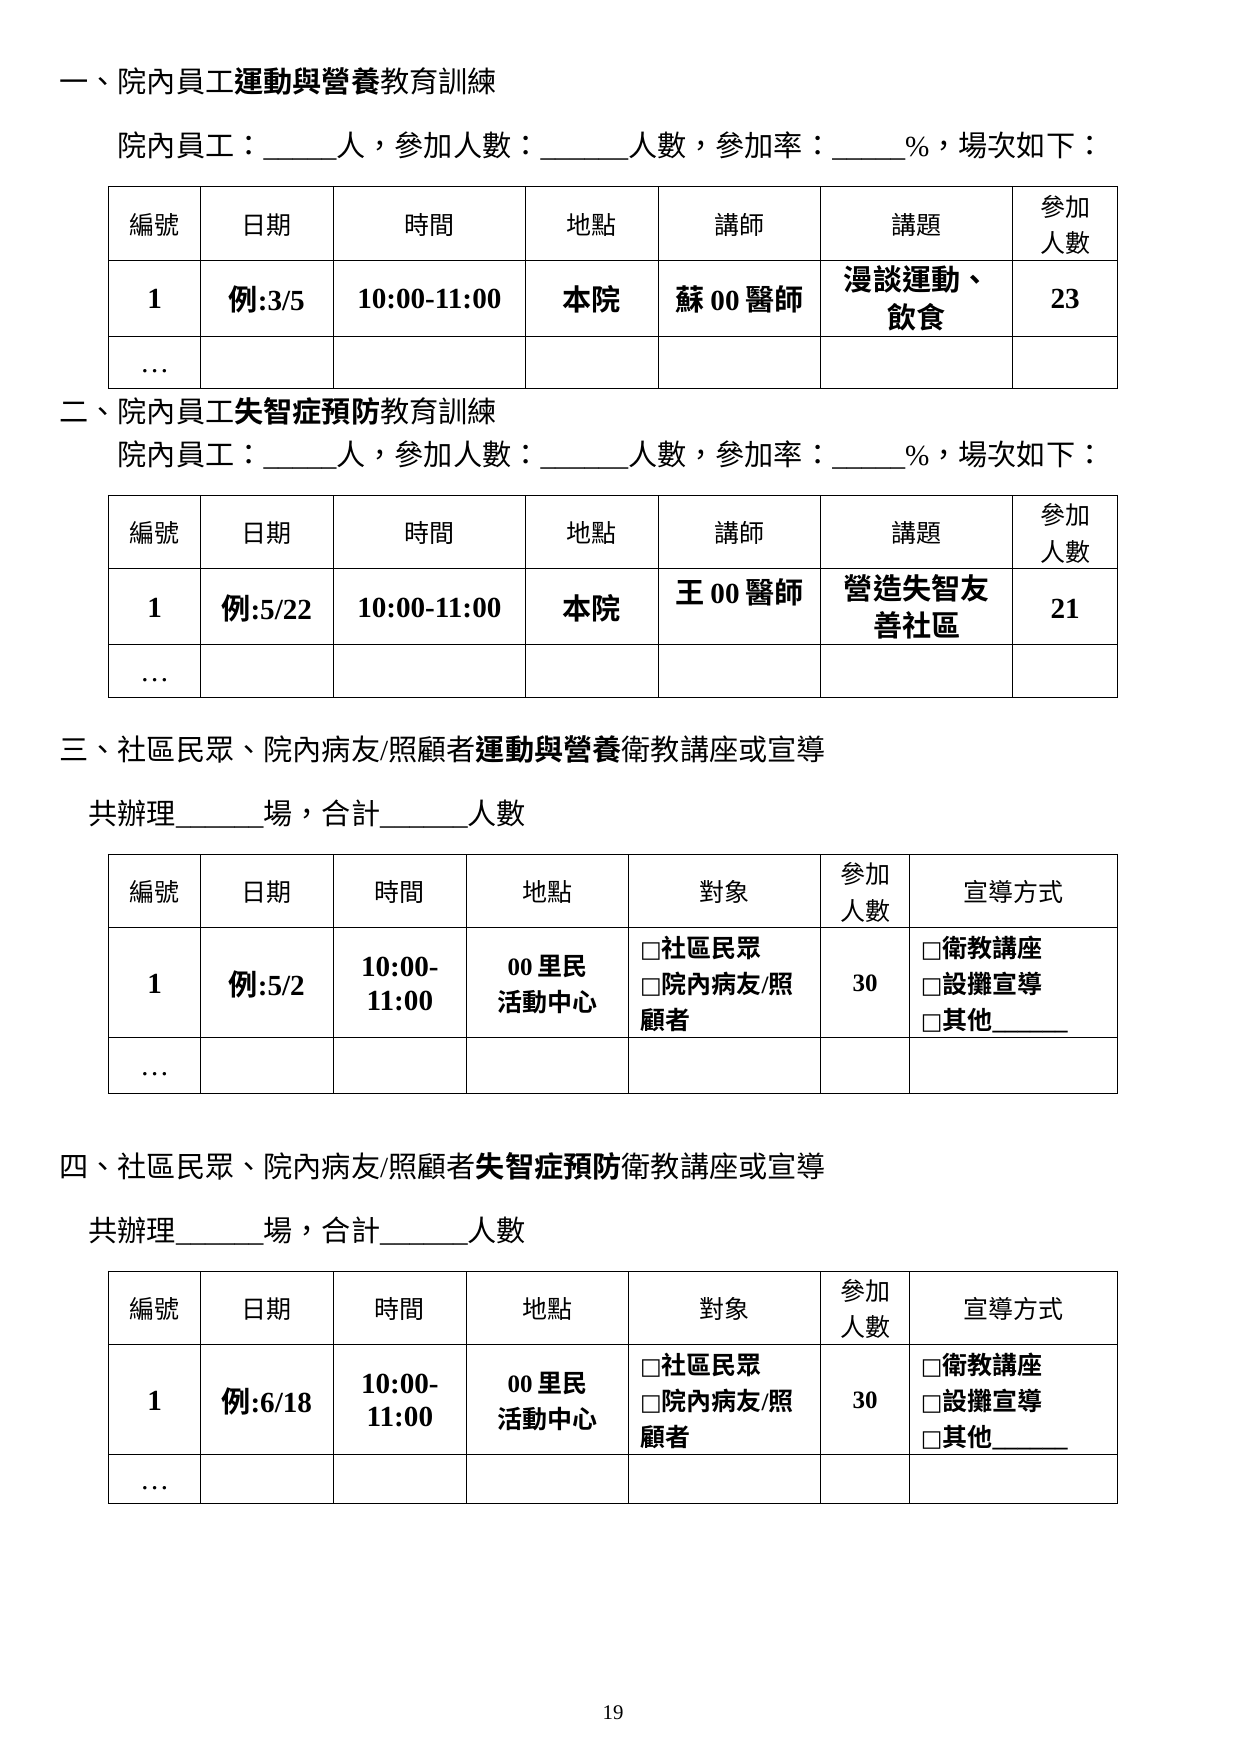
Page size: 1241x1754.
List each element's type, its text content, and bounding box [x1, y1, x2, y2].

table_cell 1 [109, 569, 200, 644]
table_cell [821, 337, 1012, 388]
table_cell [201, 1038, 333, 1092]
table_header 時間 [334, 1272, 466, 1344]
table_header 講題 [821, 187, 1012, 259]
table_cell □衛教講座­­­­ □設攤宣導 □其他______ [910, 928, 1117, 1037]
table_cell [1013, 337, 1117, 388]
table_cell 例:5/2 [201, 928, 333, 1037]
table_cell 21 [1013, 569, 1117, 644]
table_cell 23 [1013, 261, 1117, 336]
text 院內員工：_____人，參加人數：______人數，參加率：_____%，場次如下： [59, 431, 1167, 473]
table_header 講題 [821, 496, 1012, 568]
table_cell 蘇00醫師 [659, 261, 820, 336]
table_cell [201, 645, 333, 697]
table_cell [629, 1455, 820, 1502]
table_cell … [109, 1038, 200, 1092]
table_cell [334, 645, 525, 697]
table_cell [526, 337, 658, 388]
table_header 日期 [201, 1272, 333, 1344]
text 院內員工：_____人，參加人數：______人數，參加率：_____%，場次如下： [59, 122, 1167, 165]
table_cell [467, 1455, 628, 1502]
table_cell [629, 1038, 820, 1092]
text 一、院內員工運動與營養教育訓練 [59, 59, 1167, 101]
table_header 地點 [467, 855, 628, 927]
table_header 參加人數 [821, 1272, 909, 1344]
table_cell [334, 1038, 466, 1092]
table_cell [659, 645, 820, 697]
table_cell [821, 1038, 909, 1092]
text 共辦理______場，合計______人數 [59, 1207, 1167, 1249]
table_cell 10:00- 11:00 [334, 928, 466, 1037]
table_cell 30 [821, 1345, 909, 1454]
table_cell [910, 1038, 1117, 1092]
text 二、院內員工失智症預防教育訓練 [59, 389, 1167, 431]
text 三、社區民眾、院內病友/照顧者運動與營養衛教講座或宣導 [59, 727, 1167, 769]
table_cell [467, 1038, 628, 1092]
table_cell □社區民眾 □院內病友/照顧者 [629, 1345, 820, 1454]
table_cell 1 [109, 928, 200, 1037]
table_header 對象 [629, 855, 820, 927]
table_cell 00里民 活動中心 [467, 928, 628, 1037]
table_cell [910, 1455, 1117, 1502]
table_cell 例:6/18 [201, 1345, 333, 1454]
table_header 時間 [334, 187, 525, 259]
table_cell [821, 645, 1012, 697]
table_cell 漫談運動、 飲食 [821, 261, 1012, 336]
table_cell □社區民眾 □院內病友/照顧者 [629, 928, 820, 1037]
text 四、社區民眾、院內病友/照顧者失智症預防衛教講座或宣導 [59, 1144, 1167, 1186]
table_header 編號 [109, 1272, 200, 1344]
table_header 講師 [659, 496, 820, 568]
table_cell 10:00-11:00 [334, 569, 525, 644]
table_cell [526, 645, 658, 697]
table_header 日期 [201, 187, 333, 259]
table_header 宣導方式 [910, 855, 1117, 927]
table_cell 30 [821, 928, 909, 1037]
table_header 參加 人數 [1013, 187, 1117, 259]
table_cell 營造失智友善社區 [821, 569, 1012, 644]
table_cell 10:00-11:00 [334, 261, 525, 336]
table_header 地點 [526, 496, 658, 568]
table_cell [1013, 645, 1117, 697]
table_header 日期 [201, 855, 333, 927]
table_header 參加人數 [821, 855, 909, 927]
text 共辦理______場，合計______人數 [59, 790, 1167, 833]
table_header 講師 [659, 187, 820, 259]
table_header 地點 [467, 1272, 628, 1344]
table_cell 例:3/5 [201, 261, 333, 336]
table_cell 本院 [526, 261, 658, 336]
table_header 編號 [109, 855, 200, 927]
table_header 時間 [334, 496, 525, 568]
table_cell … [109, 337, 200, 388]
table_cell … [109, 1455, 200, 1502]
table_header 日期 [201, 496, 333, 568]
table_cell 00里民 活動中心 [467, 1345, 628, 1454]
table_cell 王00醫師 [659, 569, 820, 644]
table_cell □衛教講座­­­­ □設攤宣導 □其他______ [910, 1345, 1117, 1454]
table_cell [659, 337, 820, 388]
table_cell [334, 337, 525, 388]
table_cell [201, 1455, 333, 1502]
table_header 時間 [334, 855, 466, 927]
table_header 地點 [526, 187, 658, 259]
table_cell 本院 [526, 569, 658, 644]
table_header 宣導方式 [910, 1272, 1117, 1344]
table_cell 例:5/22 [201, 569, 333, 644]
table_cell 1 [109, 261, 200, 336]
table_cell … [109, 645, 200, 697]
table_header 對象 [629, 1272, 820, 1344]
table_cell [821, 1455, 909, 1502]
table_cell [201, 337, 333, 388]
table_cell 1 [109, 1345, 200, 1454]
table_cell 10:00- 11:00 [334, 1345, 466, 1454]
table_cell [334, 1455, 466, 1502]
table_header 編號 [109, 496, 200, 568]
table_header 參加 人數 [1013, 496, 1117, 568]
table_header 編號 [109, 187, 200, 259]
